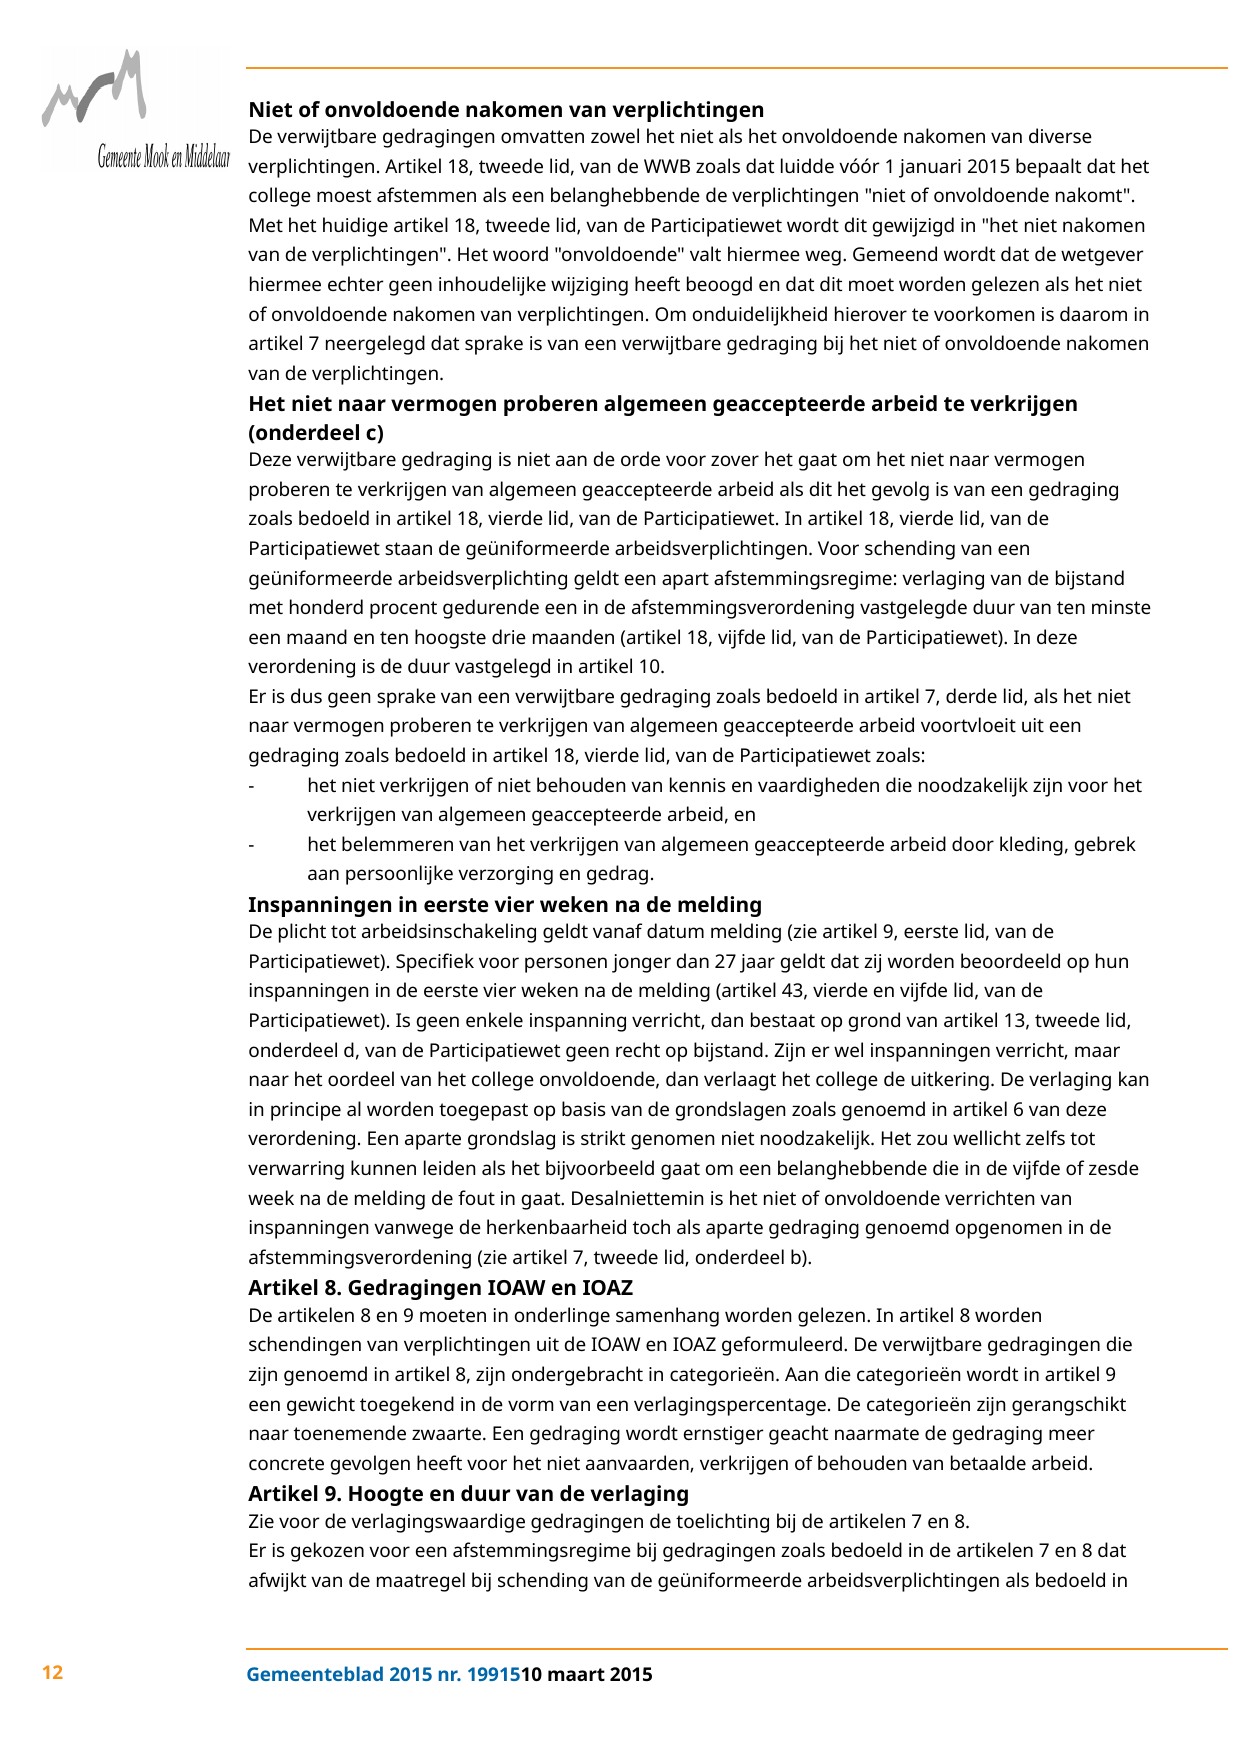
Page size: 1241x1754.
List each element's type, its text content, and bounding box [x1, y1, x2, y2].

text Het niet naar vermogen proberen algemeen geaccepteerde arbeid te verkrijgen (onderdeel c) [248, 389, 1152, 446]
text Er is dus geen sprake van een verwijtbare gedraging zoals bedoeld in artikel 7, derde lid, als het niet naar vermogen proberen te verkrijgen van algemeen geaccepteerde arbeid voortvloeit uit een gedraging zoals bedoeld in artikel 18, vierde lid, van de Participatiewet zoals: [248, 683, 1152, 768]
text Zie voor de verlagingswaardige gedragingen de toelichting bij de artikelen 7 en 8. [248, 1508, 1152, 1534]
text De artikelen 8 en 9 moeten in onderlinge samenhang worden gelezen. In artikel 8 worden schendingen van verplichtingen uit de IOAW en IOAZ geformuleerd. De verwijtbare gedragingen die zijn genoemd in artikel 8, zijn ondergebracht in categorieën. Aan die categorieën wordt in artikel 9 een gewicht toegekend in de vorm van een verlagingspercentage. De categorieën zijn gerangschikt naar toenemende zwaarte. Een gedraging wordt ernstiger geacht naarmate de gedraging meer concrete gevolgen heeft voor het niet aanvaarden, verkrijgen of behouden van betaalde arbeid. [248, 1302, 1152, 1476]
text Inspanningen in eerste vier weken na de melding [248, 890, 1152, 918]
text De plicht tot arbeidsinschakeling geldt vanaf datum melding (zie artikel 9, eerste lid, van de Participatiewet). Specifiek voor personen jonger dan 27 jaar geldt dat zij worden beoordeeld op hun inspanningen in de eerste vier weken na de melding (artikel 43, vierde en vijfde lid, van de Participatiewet). Is geen enkele inspanning verricht, dan bestaat op grond van artikel 13, tweede lid, onderdeel d, van de Participatiewet geen recht op bijstand. Zijn er wel inspanningen verricht, maar naar het oordeel van het college onvoldoende, dan verlaagt het college de uitkering. De verlaging kan in principe al worden toegepast op basis van de grondslagen zoals genoemd in artikel 6 van deze verordening. Een aparte grondslag is strikt genomen niet noodzakelijk. Het zou wellicht zelfs tot verwarring kunnen leiden als het bijvoorbeeld gaat om een belanghebbende die in de vijfde of zesde week na de melding de fout in gaat. Desalniettemin is het niet of onvoldoende verrichten van inspanningen vanwege de herkenbaarheid toch als aparte gedraging genoemd opgenomen in de afstemmingsverordening (zie artikel 7, tweede lid, onderdeel b). [248, 918, 1152, 1270]
text Er is gekozen voor een afstemmingsregime bij gedragingen zoals bedoeld in de artikelen 7 en 8 dat afwijkt van de maatregel bij schending van de geüniformeerde arbeidsverplichtingen als bedoeld in [248, 1537, 1152, 1593]
text Deze verwijtbare gedraging is niet aan de orde voor zover het gaat om het niet naar vermogen proberen te verkrijgen van algemeen geaccepteerde arbeid als dit het gevolg is van een gedraging zoals bedoeld in artikel 18, vierde lid, van de Participatiewet. In artikel 18, vierde lid, van de Participatiewet staan de geüniformeerde arbeidsverplichtingen. Voor schending van een geüniformeerde arbeidsverplichting geldt een apart afstemmingsregime: verlaging van de bijstand met honderd procent gedurende een in de afstemmingsverordening vastgelegde duur van ten minste een maand en ten hoogste drie maanden (artikel 18, vijfde lid, van de Participatiewet). In deze verordening is de duur vastgelegd in artikel 10. [248, 446, 1152, 679]
picture [41, 47, 231, 172]
list het belemmeren van het verkrijgen van algemeen geaccepteerde arbeid door kleding, gebrek aan persoonlijke verzorging en gedrag. [248, 831, 1152, 886]
text Niet of onvoldoende nakomen van verplichtingen [248, 95, 1152, 123]
list het niet verkrijgen of niet behouden van kennis en vaardigheden die noodzakelijk zijn voor het verkrijgen van algemeen geaccepteerde arbeid, en [248, 772, 1152, 827]
text Artikel 8. Gedragingen IOAW en IOAZ [248, 1273, 1152, 1302]
text De verwijtbare gedragingen omvatten zowel het niet als het onvoldoende nakomen van diverse verplichtingen. Artikel 18, tweede lid, van de WWB zoals dat luidde vóór 1 januari 2015 bepaalt dat het college moest afstemmen als een belanghebbende de verplichtingen "niet of onvoldoende nakomt". Met het huidige artikel 18, tweede lid, van de Participatiewet wordt dit gewijzigd in "het niet nakomen van de verplichtingen". Het woord "onvoldoende" valt hiermee weg. Gemeend wordt dat de wetgever hiermee echter geen inhoudelijke wijziging heeft beoogd en dat dit moet worden gelezen als het niet of onvoldoende nakomen van verplichtingen. Om onduidelijkheid hierover te voorkomen is daarom in artikel 7 neergelegd dat sprake is van een verwijtbare gedraging bij het niet of onvoldoende nakomen van de verplichtingen. [248, 123, 1152, 386]
text Artikel 9. Hoogte en duur van de verlaging [248, 1479, 1152, 1508]
